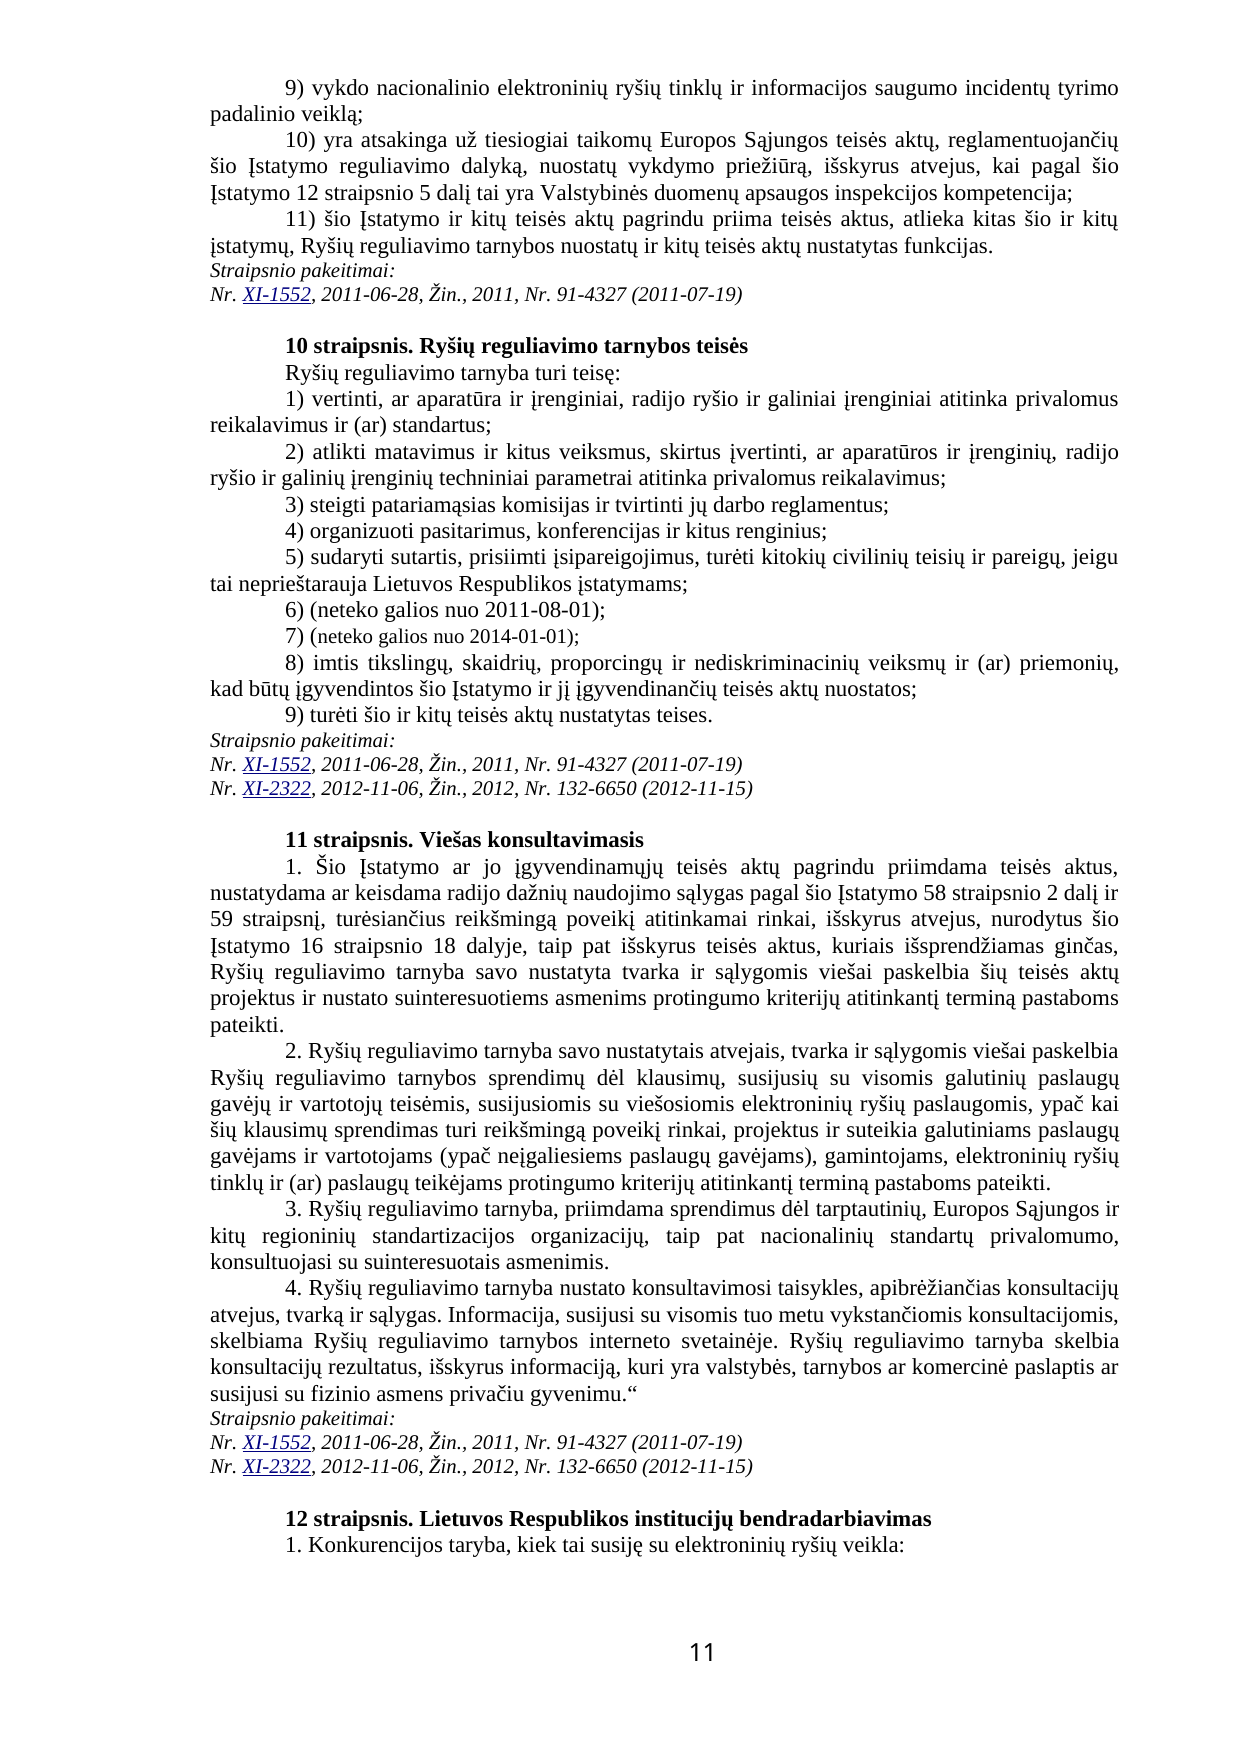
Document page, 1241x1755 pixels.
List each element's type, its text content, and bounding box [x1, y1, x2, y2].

text Ryšių reguliavimo tarnyba turi teisę: [210, 359, 1120, 385]
text 8) imtis tikslingų, skaidrių, proporcingų ir nediskriminacinių veiksmų ir (ar) priemonių, kad būtų įgyvendintos šio Įstatymo ir jį įgyvendinančių teisės aktų nuostatos; [210, 649, 1120, 701]
text 12 straipsnis. Lietuvos Respublikos institucijų bendradarbiavimas [285, 1505, 1120, 1531]
text Straipsnio pakeitimai: [210, 728, 1120, 752]
text Nr. XI-1552, 2011-06-28, Žin., 2011, Nr. 91-4327 (2011-07-19) [210, 1430, 1120, 1454]
text 6) (neteko galios nuo 2011-08-01); [210, 596, 1120, 622]
subtitle 11 straipsnis. Viešas konsultavimasis [210, 826, 1120, 853]
text 9) turėti šio ir kitų teisės aktų nustatytas teises. [210, 701, 1120, 728]
text 11) šio Įstatymo ir kitų teisės aktų pagrindu priima teisės aktus, atlieka kitas šio ir kitų įstatymų, Ryšių reguliavimo tarnybos nuostatų ir kitų teisės aktų nustatytas funkcijas. [210, 205, 1120, 258]
text 4) organizuoti pasitarimus, konferencijas ir kitus renginius; [210, 517, 1120, 543]
text Straipsnio pakeitimai: [210, 258, 1120, 282]
text 9) vykdo nacionalinio elektroninių ryšių tinklų ir informacijos saugumo incidentų tyrimo padalinio veiklą; [210, 73, 1120, 126]
text 5) sudaryti sutartis, prisiimti įsipareigojimus, turėti kitokių civilinių teisių ir pareigų, jeigu tai neprieštarauja Lietuvos Respublikos įstatymams; [210, 543, 1120, 596]
text Straipsnio pakeitimai: [210, 1406, 1120, 1430]
text Nr. XI-1552, 2011-06-28, Žin., 2011, Nr. 91-4327 (2011-07-19) [210, 282, 1120, 306]
text 1. Konkurencijos taryba, kiek tai susiję su elektroninių ryšių veikla: [210, 1531, 1120, 1557]
text 2. Ryšių reguliavimo tarnyba savo nustatytais atvejais, tvarka ir sąlygomis viešai paskelbia Ryšių reguliavimo tarnybos sprendimų dėl klausimų, susijusių su visomis galutinių paslaugų gavėjų ir vartotojų teisėmis, susijusiomis su viešosiomis elektroninių ryšių paslaugomis, ypač kai šių klausimų sprendimas turi reikšmingą poveikį rinkai, projektus ir suteikia galutiniams paslaugų gavėjams ir vartotojams (ypač neįgaliesiems paslaugų gavėjams), gamintojams, elektroninių ryšių tinklų ir (ar) paslaugų teikėjams protingumo kriterijų atitinkantį terminą pastaboms pateikti. [210, 1037, 1120, 1195]
text 10 straipsnis. Ryšių reguliavimo tarnybos teisės [210, 332, 1120, 359]
text Nr. XI-1552, 2011-06-28, Žin., 2011, Nr. 91-4327 (2011-07-19) [210, 752, 1120, 776]
text 4. Ryšių reguliavimo tarnyba nustato konsultavimosi taisykles, apibrėžiančias konsultacijų atvejus, tvarką ir sąlygas. Informacija, susijusi su visomis tuo metu vykstančiomis konsultacijomis, skelbiama Ryšių reguliavimo tarnybos interneto svetainėje. Ryšių reguliavimo tarnyba skelbia konsultacijų rezultatus, išskyrus informaciją, kuri yra valstybės, tarnybos ar komercinė paslaptis ar susijusi su fizinio asmens privačiu gyvenimu.“ [210, 1274, 1120, 1406]
text 1. Šio Įstatymo ar jo įgyvendinamųjų teisės aktų pagrindu priimdama teisės aktus, nustatydama ar keisdama radijo dažnių naudojimo sąlygas pagal šio Įstatymo 58 straipsnio 2 dalį ir 59 straipsnį, turėsiančius reikšmingą poveikį atitinkamai rinkai, išskyrus atvejus, nurodytus šio Įstatymo 16 straipsnio 18 dalyje, taip pat išskyrus teisės aktus, kuriais išsprendžiamas ginčas, Ryšių reguliavimo tarnyba savo nustatyta tvarka ir sąlygomis viešai paskelbia šių teisės aktų projektus ir nustato suinteresuotiems asmenims protingumo kriterijų atitinkantį terminą pastaboms pateikti. [210, 853, 1120, 1037]
text 10) yra atsakinga už tiesiogiai taikomų Europos Sąjungos teisės aktų, reglamentuojančių šio Įstatymo reguliavimo dalyką, nuostatų vykdymo priežiūrą, išskyrus atvejus, kai pagal šio Įstatymo 12 straipsnio 5 dalį tai yra Valstybinės duomenų apsaugos inspekcijos kompetencija; [210, 126, 1120, 205]
text 1) vertinti, ar aparatūra ir įrenginiai, radijo ryšio ir galiniai įrenginiai atitinka privalomus reikalavimus ir (ar) standartus; [210, 385, 1120, 438]
text Nr. XI-2322, 2012-11-06, Žin., 2012, Nr. 132-6650 (2012-11-15) [210, 1454, 1120, 1478]
text Nr. XI-2322, 2012-11-06, Žin., 2012, Nr. 132-6650 (2012-11-15) [210, 776, 1120, 800]
text 3) steigti patariamąsias komisijas ir tvirtinti jų darbo reglamentus; [210, 491, 1120, 517]
text 3. Ryšių reguliavimo tarnyba, priimdama sprendimus dėl tarptautinių, Europos Sąjungos ir kitų regioninių standartizacijos organizacijų, taip pat nacionalinių standartų privalomumo, konsultuojasi su suinteresuotais asmenimis. [210, 1195, 1120, 1274]
text 2) atlikti matavimus ir kitus veiksmus, skirtus įvertinti, ar aparatūros ir įrenginių, radijo ryšio ir galinių įrenginių techniniai parametrai atitinka privalomus reikalavimus; [210, 438, 1120, 491]
text 7) (neteko galios nuo 2014-01-01); [210, 622, 1120, 649]
